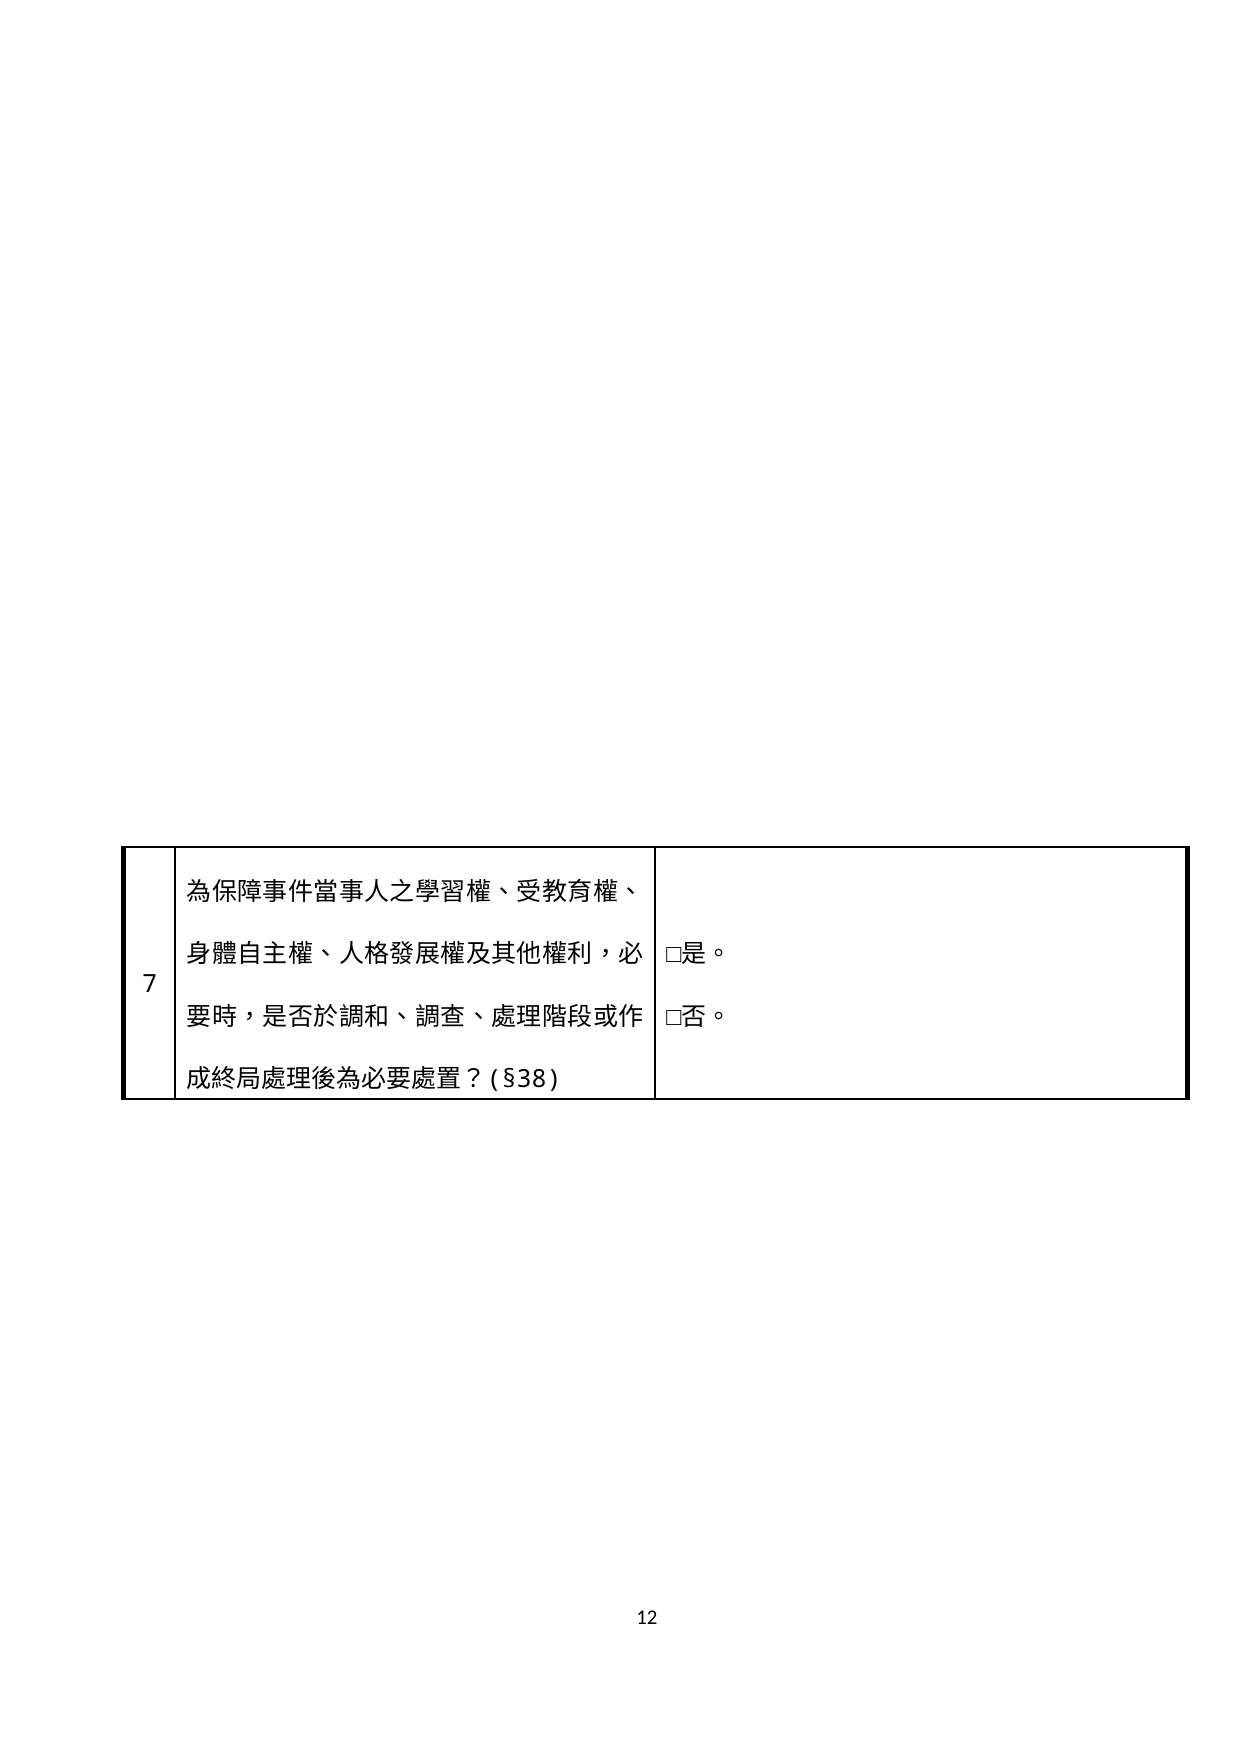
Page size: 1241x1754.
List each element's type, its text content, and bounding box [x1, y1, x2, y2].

table_cell 為保障事件當事人之學習權、受教育權、身體自主權、人格發展權及其他權利，必要時，是否於調和、調查、處理階段或作成終局處理後為必要處置？(§38) [176, 848, 654, 1098]
table_cell □是。 □否。 [656, 848, 1185, 1098]
table_cell 7 [126, 848, 174, 1098]
